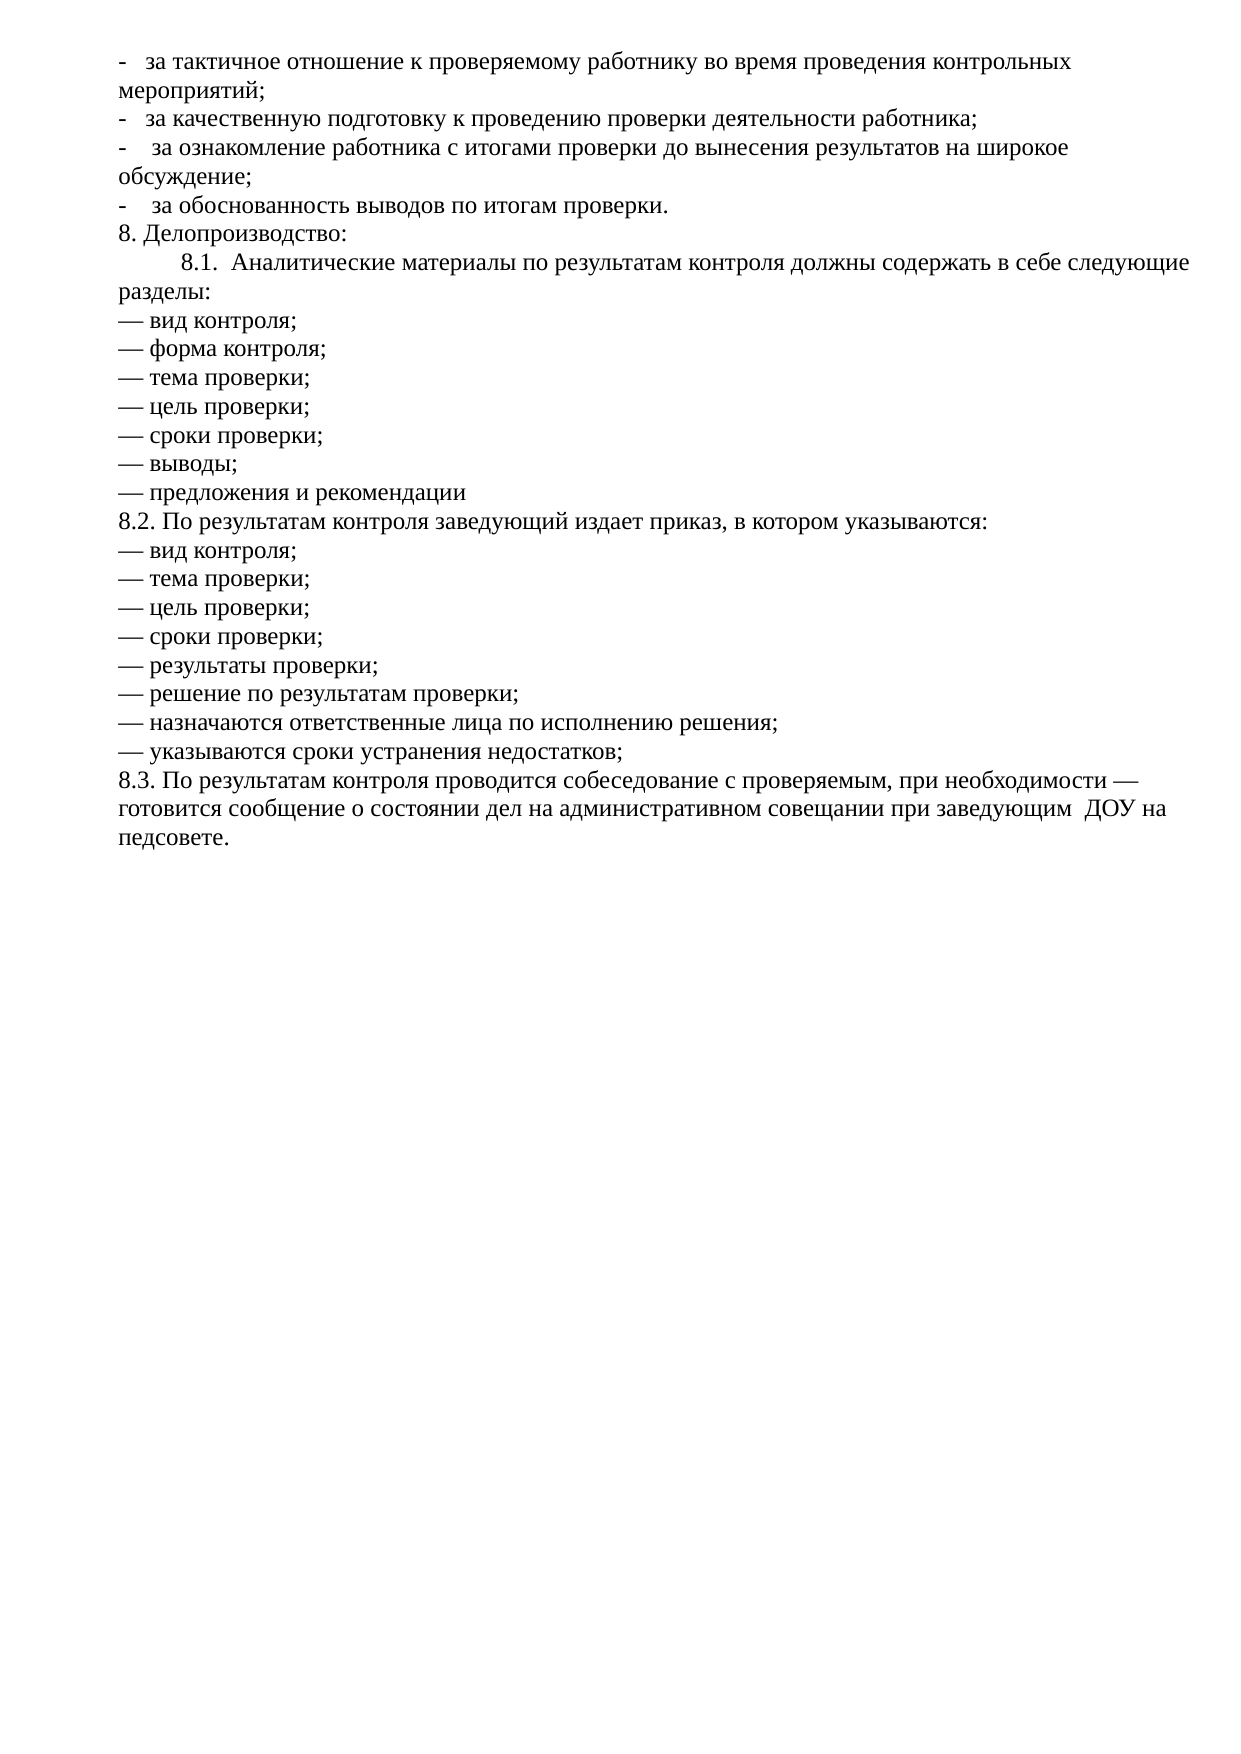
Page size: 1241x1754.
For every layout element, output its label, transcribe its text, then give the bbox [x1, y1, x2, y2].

text 8.3. По результатам контроля проводится собеседование с проверяемым, при необходимости — готовится сообщение о состоянии дел на административном совещании при заведующим ДОУ на педсовете. [118, 765, 1193, 851]
text — вид контроля; [118, 535, 1193, 563]
text - за обоснованность выводов по итогам проверки. [118, 190, 1193, 218]
text 8.1. Аналитические материалы по результатам контроля должны содержать в себе следующие разделы: [118, 247, 1193, 305]
text — назначаются ответственные лица по исполнению решения; [118, 707, 1193, 736]
text — тема проверки; [118, 563, 1193, 592]
text — тема проверки; [118, 362, 1193, 391]
text - за качественную подготовку к проведению проверки деятельности работника; [118, 103, 1193, 132]
text — указываются сроки устранения недостатков; [118, 736, 1193, 765]
text — цель проверки; [118, 592, 1193, 621]
text — сроки проверки; [118, 621, 1193, 650]
text — вид контроля; [118, 305, 1193, 333]
text — результаты проверки; [118, 650, 1193, 678]
text - за тактичное отношение к проверяемому работнику во время проведения контрольных мероприятий; [118, 46, 1193, 103]
text — цель проверки; [118, 391, 1193, 420]
text - за ознакомление работника с итогами проверки до вынесения результатов на широкое обсуждение; [118, 132, 1193, 190]
text — сроки проверки; [118, 420, 1193, 448]
text 8.2. По результатам контроля заведующий издает приказ, в котором указываются: [118, 506, 1193, 535]
text 8. Делопроизводство: [118, 218, 1193, 247]
text — выводы; [118, 448, 1193, 477]
text — предложения и рекомендации [118, 477, 1193, 506]
text — решение по результатам проверки; [118, 678, 1193, 707]
text — форма контроля; [118, 333, 1193, 362]
